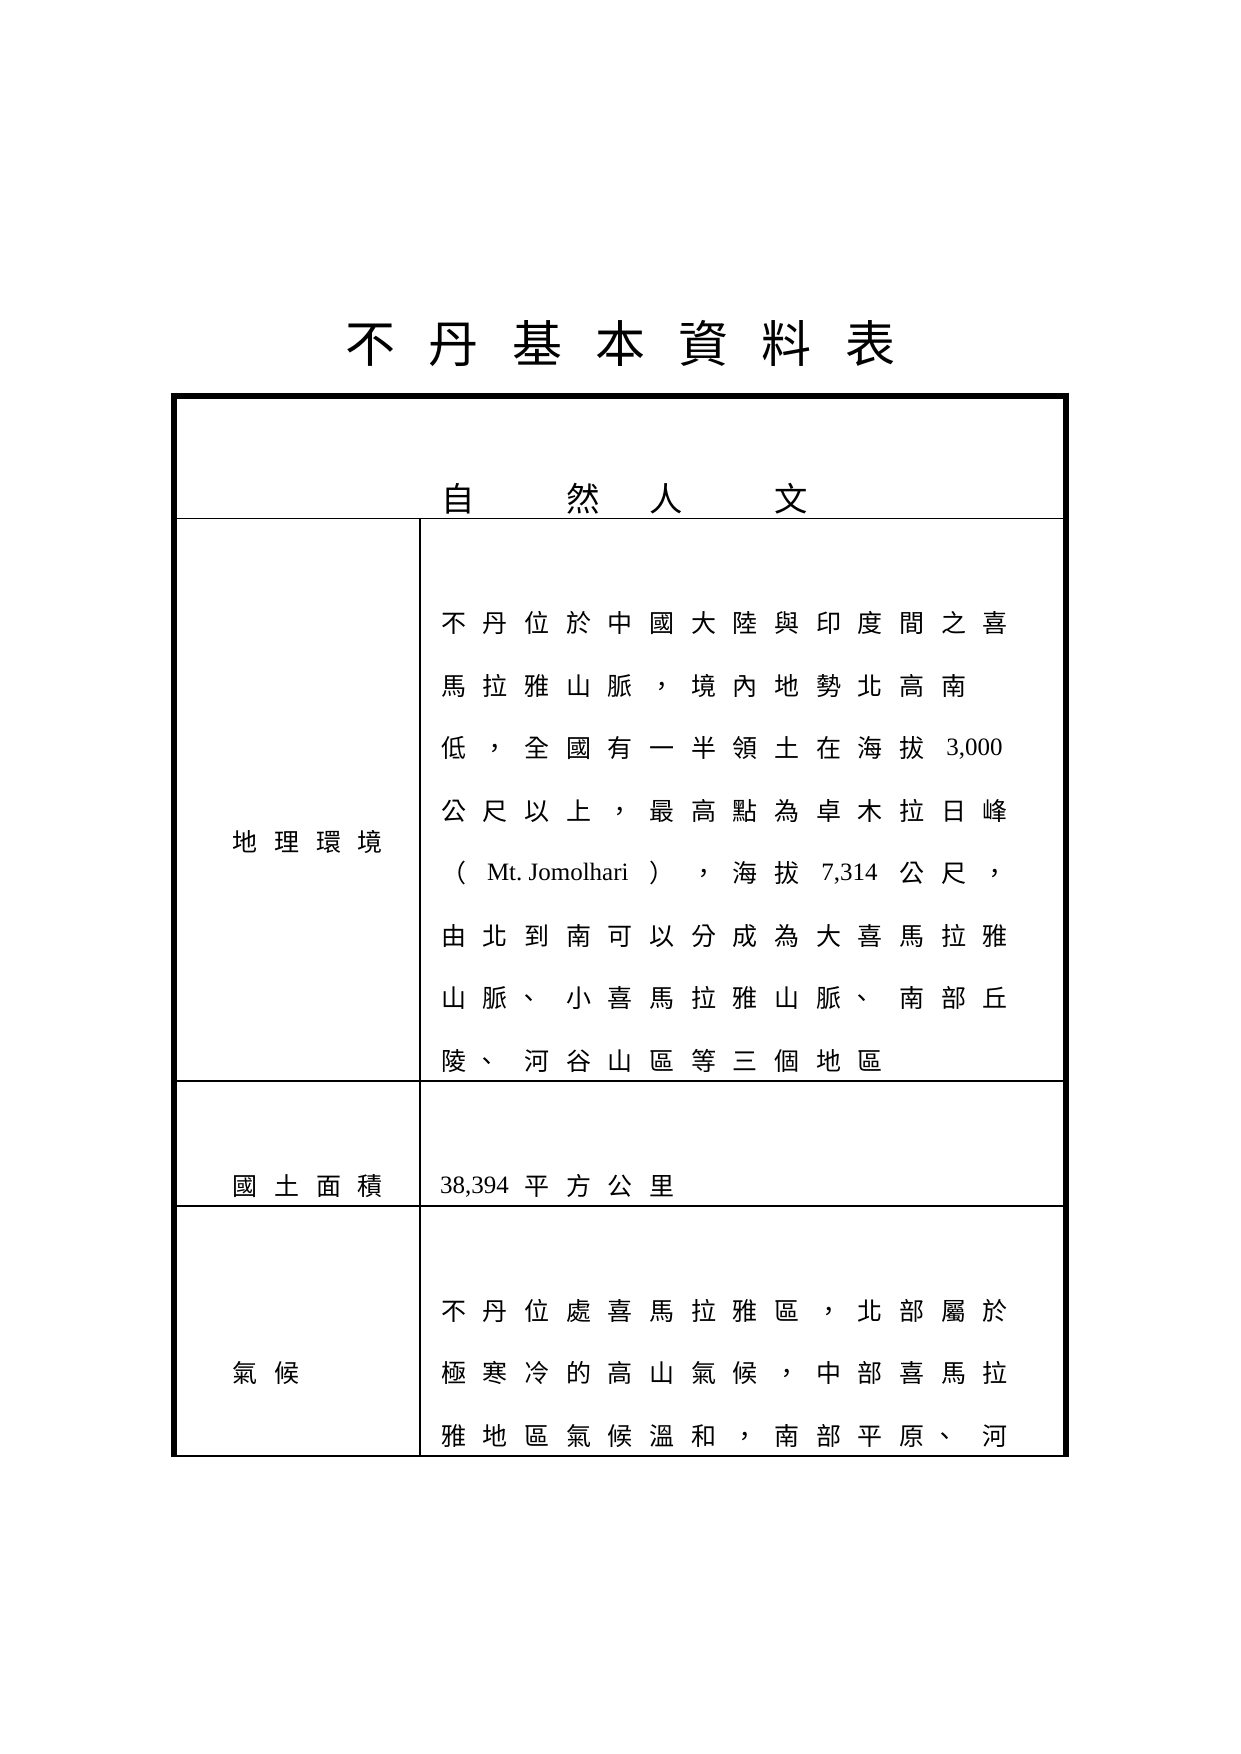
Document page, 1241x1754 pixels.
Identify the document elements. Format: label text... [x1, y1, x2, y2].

table_cell 不丹位處喜馬拉雅區，北部屬於極寒冷的高山氣候，中部喜馬拉雅地區氣候溫和，南部平原、河 [421, 1207, 1063, 1455]
table_cell 地理環境 [177, 519, 419, 1080]
text 不丹基本資料表 [183, 267, 1058, 392]
table_header 自 然 人 文 [177, 399, 1063, 517]
table_cell 38,394平方公里 [421, 1082, 1063, 1205]
table_cell 氣候 [177, 1207, 419, 1455]
table_cell 不丹位於中國大陸與印度間之喜馬拉雅山脈，境內地勢北高南低，全國有一半領土在海拔3,000公尺以上，最高點為卓木拉日峰（Mt. Jomolhari），海拔7,314公尺，由北到南可以分成為大喜馬拉雅山脈、小喜馬拉雅山脈、南部丘陵、河谷山區等三個地區 [421, 519, 1063, 1080]
table_cell 國土面積 [177, 1082, 419, 1205]
